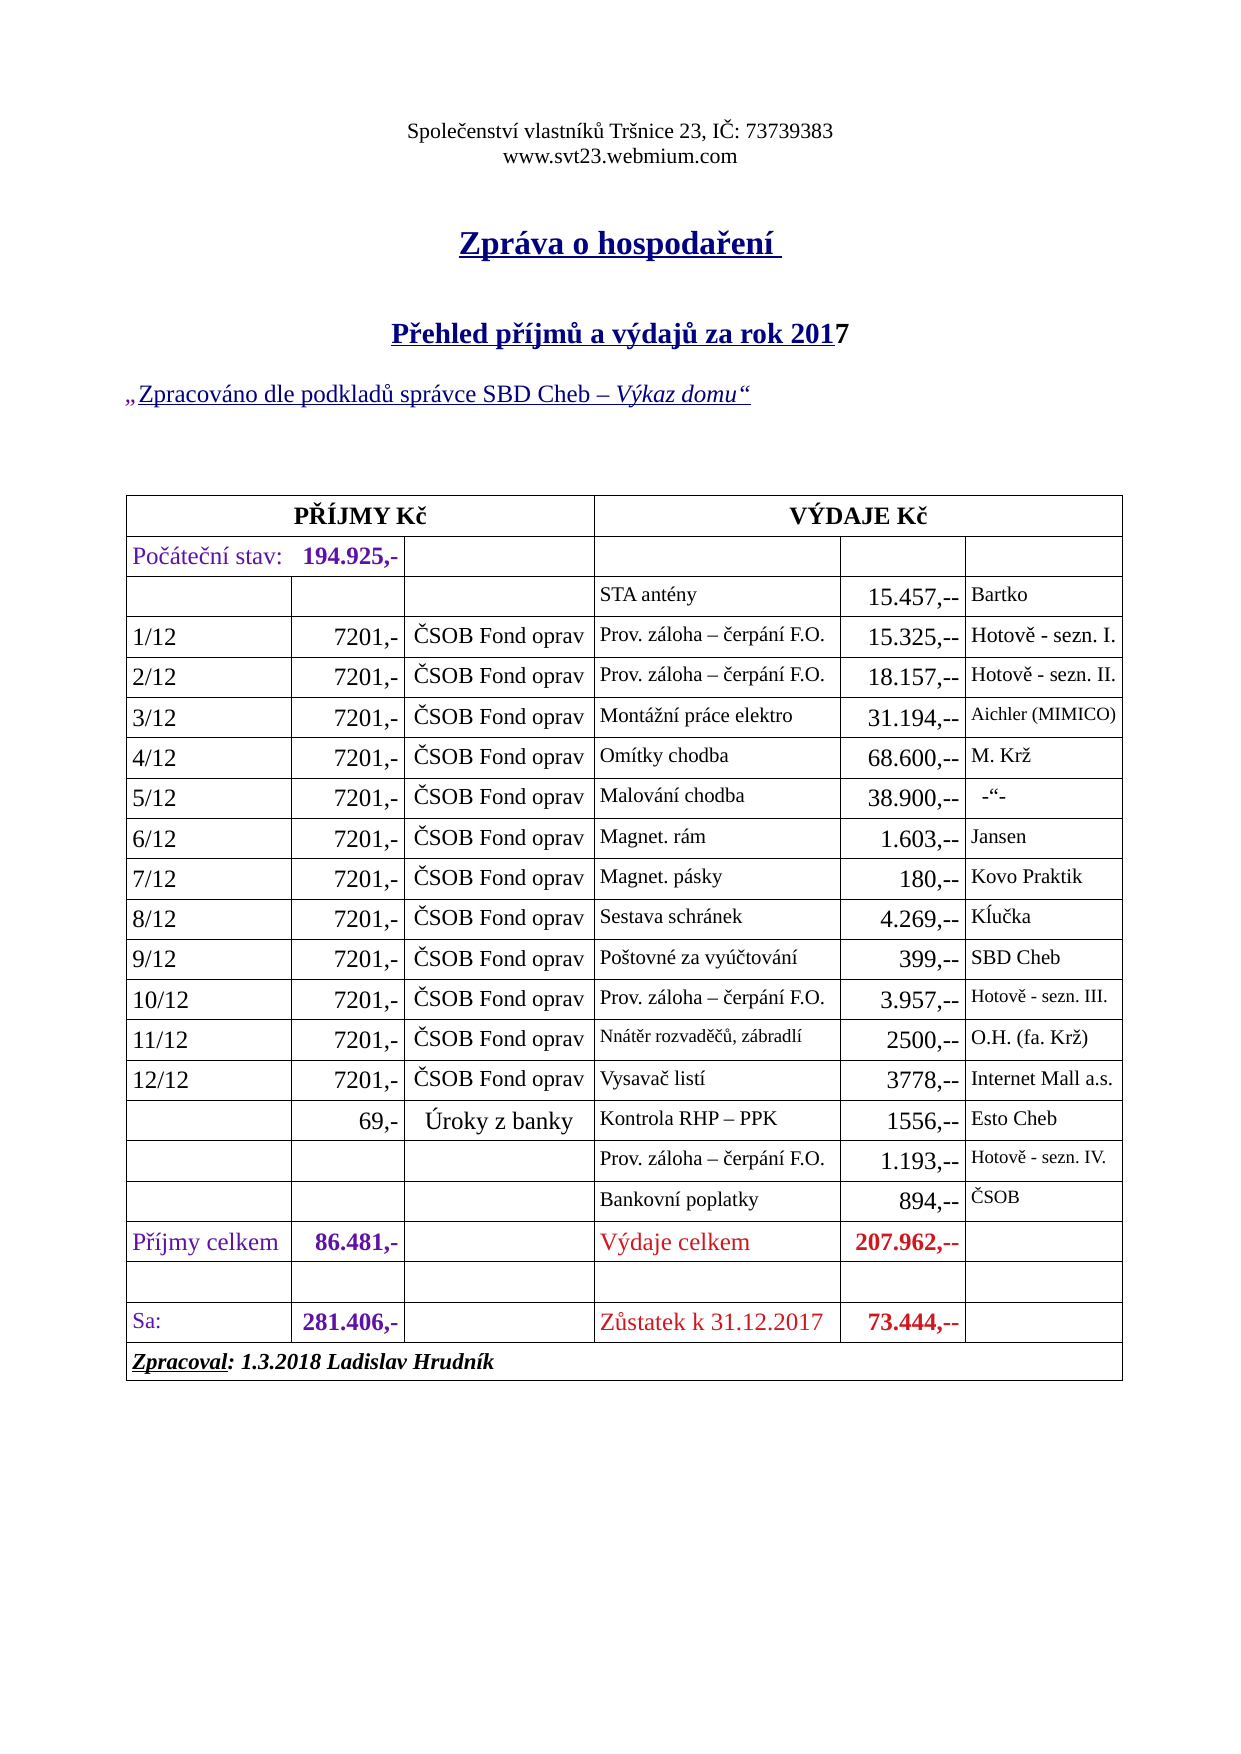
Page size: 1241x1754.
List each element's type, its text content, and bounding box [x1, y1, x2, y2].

table_cell [405, 1141, 594, 1181]
table_cell 7201,- [292, 1061, 404, 1100]
table_cell 18.157,-- [841, 658, 965, 697]
table_cell Malování chodba [595, 779, 840, 818]
table_cell Prov. záloha – čerpání F.O. [595, 980, 840, 1019]
table_cell Vysavač listí [595, 1061, 840, 1100]
table_cell [127, 577, 291, 616]
table_cell 69,- [292, 1101, 404, 1140]
table_cell 7201,- [292, 980, 404, 1019]
table_cell [841, 537, 965, 576]
table_cell 5/12 [127, 779, 291, 818]
table_cell ČSOB Fond oprav [405, 1020, 594, 1060]
table_cell Omítky chodba [595, 738, 840, 777]
table_cell Montážní práce elektro [595, 698, 840, 737]
table_cell ČSOB Fond oprav [405, 1061, 594, 1100]
table_cell Příjmy celkem [127, 1222, 291, 1261]
table_cell [405, 537, 594, 576]
table_cell Kovo Praktik [966, 859, 1122, 898]
table_cell [595, 1262, 840, 1302]
table_cell O.H. (fa. Krž) [966, 1020, 1122, 1060]
table_header VÝDAJE Kč [595, 496, 1122, 536]
table_cell 194.925,- [291, 537, 404, 576]
table_cell 7201,- [292, 940, 404, 979]
table_cell 68.600,-- [841, 738, 965, 777]
table_cell 8/12 [127, 900, 291, 939]
table_cell Internet Mall a.s. [966, 1061, 1122, 1100]
table_cell Sestava schránek [595, 900, 840, 939]
table_cell 3778,-- [841, 1061, 965, 1100]
table_cell Bartko [966, 577, 1122, 616]
table_cell -“- [966, 779, 1122, 818]
table_cell [595, 537, 840, 576]
table_cell 207.962,-- [841, 1222, 965, 1261]
table_cell [405, 1262, 594, 1302]
table_cell 7201,- [292, 1020, 404, 1060]
table_cell 7201,- [292, 658, 404, 697]
table_cell Magnet. pásky [595, 859, 840, 898]
table_cell ČSOB Fond oprav [405, 738, 594, 777]
table_cell 2500,-- [841, 1020, 965, 1060]
table_cell Kĺučka [966, 900, 1122, 939]
table_cell [405, 1222, 594, 1261]
table_cell Nnátěr rozvaděčů, zábradlí [595, 1020, 840, 1060]
table_cell [127, 1141, 291, 1181]
table_cell Výdaje celkem [595, 1222, 840, 1261]
table_cell 6/12 [127, 819, 291, 858]
table_cell SBD Cheb [966, 940, 1122, 979]
table_cell 38.900,-- [841, 779, 965, 818]
table_cell [966, 1262, 1122, 1302]
table_cell 3/12 [127, 698, 291, 737]
subtitle Přehled příjmů a výdajů za rok 2017 [118, 316, 1122, 349]
table_cell 7201,- [292, 819, 404, 858]
table_cell [966, 537, 1122, 576]
table_cell 894,-- [841, 1182, 965, 1221]
table_cell 7201,- [292, 779, 404, 818]
subtitle Zpráva o hospodaření [118, 223, 1122, 261]
table_cell 12/12 [127, 1061, 291, 1100]
table_cell STA antény [595, 577, 840, 616]
table_cell [127, 1262, 291, 1302]
table_cell [841, 1262, 965, 1302]
table_cell ČSOB Fond oprav [405, 698, 594, 737]
table_cell 4.269,-- [841, 900, 965, 939]
table_cell [405, 577, 594, 616]
table_cell ČSOB Fond oprav [405, 779, 594, 818]
table_cell Zpracoval: 1.3.2018 Ladislav Hrudník [127, 1343, 1122, 1380]
table_cell 86.481,- [292, 1222, 404, 1261]
table_cell ČSOB Fond oprav [405, 658, 594, 697]
table_cell [405, 1182, 594, 1221]
table_cell Sa: [127, 1303, 291, 1342]
table_cell 399,-- [841, 940, 965, 979]
table_cell [292, 577, 404, 616]
table_cell Prov. záloha – čerpání F.O. [595, 617, 840, 657]
table_cell 7201,- [292, 900, 404, 939]
table_header PŘÍJMY Kč [127, 496, 594, 536]
table_cell 7/12 [127, 859, 291, 898]
table_cell 15.325,-- [841, 617, 965, 657]
table_cell 3.957,-- [841, 980, 965, 1019]
table_cell 11/12 [127, 1020, 291, 1060]
table_cell 1556,-- [841, 1101, 965, 1140]
table_cell Jansen [966, 819, 1122, 858]
table_cell 4/12 [127, 738, 291, 777]
table_cell Aichler (MIMICO) [966, 698, 1122, 737]
table_cell [292, 1141, 404, 1181]
table_cell Hotově - sezn. I. [966, 617, 1122, 657]
table_cell 7201,- [292, 617, 404, 657]
table_cell 31.194,-- [841, 698, 965, 737]
table_cell ČSOB Fond oprav [405, 980, 594, 1019]
table_cell 7201,- [292, 698, 404, 737]
table_cell Prov. záloha – čerpání F.O. [595, 1141, 840, 1181]
table_cell 10/12 [127, 980, 291, 1019]
table_cell Počáteční stav: [127, 537, 291, 576]
table_cell [292, 1182, 404, 1221]
text „Zpracováno dle podkladů správce SBD Cheb – Výkaz domu“ [118, 379, 1122, 408]
table_cell [292, 1262, 404, 1302]
table_cell Zůstatek k 31.12.2017 [595, 1303, 840, 1342]
table_cell Kontrola RHP – PPK [595, 1101, 840, 1140]
table_cell M. Krž [966, 738, 1122, 777]
table_cell ČSOB [966, 1182, 1122, 1221]
table_cell 1/12 [127, 617, 291, 657]
table_cell [127, 1182, 291, 1221]
table_cell Magnet. rám [595, 819, 840, 858]
table_cell 9/12 [127, 940, 291, 979]
table_cell Hotově - sezn. IV. [966, 1141, 1122, 1181]
table_cell Esto Cheb [966, 1101, 1122, 1140]
table_cell Hotově - sezn. III. [966, 980, 1122, 1019]
table_cell Prov. záloha – čerpání F.O. [595, 658, 840, 697]
table_cell 7201,- [292, 859, 404, 898]
table_cell 7201,- [292, 738, 404, 777]
table_cell ČSOB Fond oprav [405, 859, 594, 898]
table_cell Hotově - sezn. II. [966, 658, 1122, 697]
table_cell 1.603,-- [841, 819, 965, 858]
table_cell Poštovné za vyúčtování [595, 940, 840, 979]
table_cell [405, 1303, 594, 1342]
table_cell 15.457,-- [841, 577, 965, 616]
table_cell Úroky z banky [405, 1101, 594, 1140]
table_cell Bankovní poplatky [595, 1182, 840, 1221]
table_cell ČSOB Fond oprav [405, 900, 594, 939]
table_cell ČSOB Fond oprav [405, 940, 594, 979]
table_cell [966, 1303, 1122, 1342]
table_cell 281.406,- [292, 1303, 404, 1342]
table_cell 1.193,-- [841, 1141, 965, 1181]
table_cell [966, 1222, 1122, 1261]
table_cell [127, 1101, 291, 1140]
table_cell 2/12 [127, 658, 291, 697]
table_cell ČSOB Fond oprav [405, 617, 594, 657]
table_cell 180,-- [841, 859, 965, 898]
table_cell ČSOB Fond oprav [405, 819, 594, 858]
table_cell 73.444,-- [841, 1303, 965, 1342]
